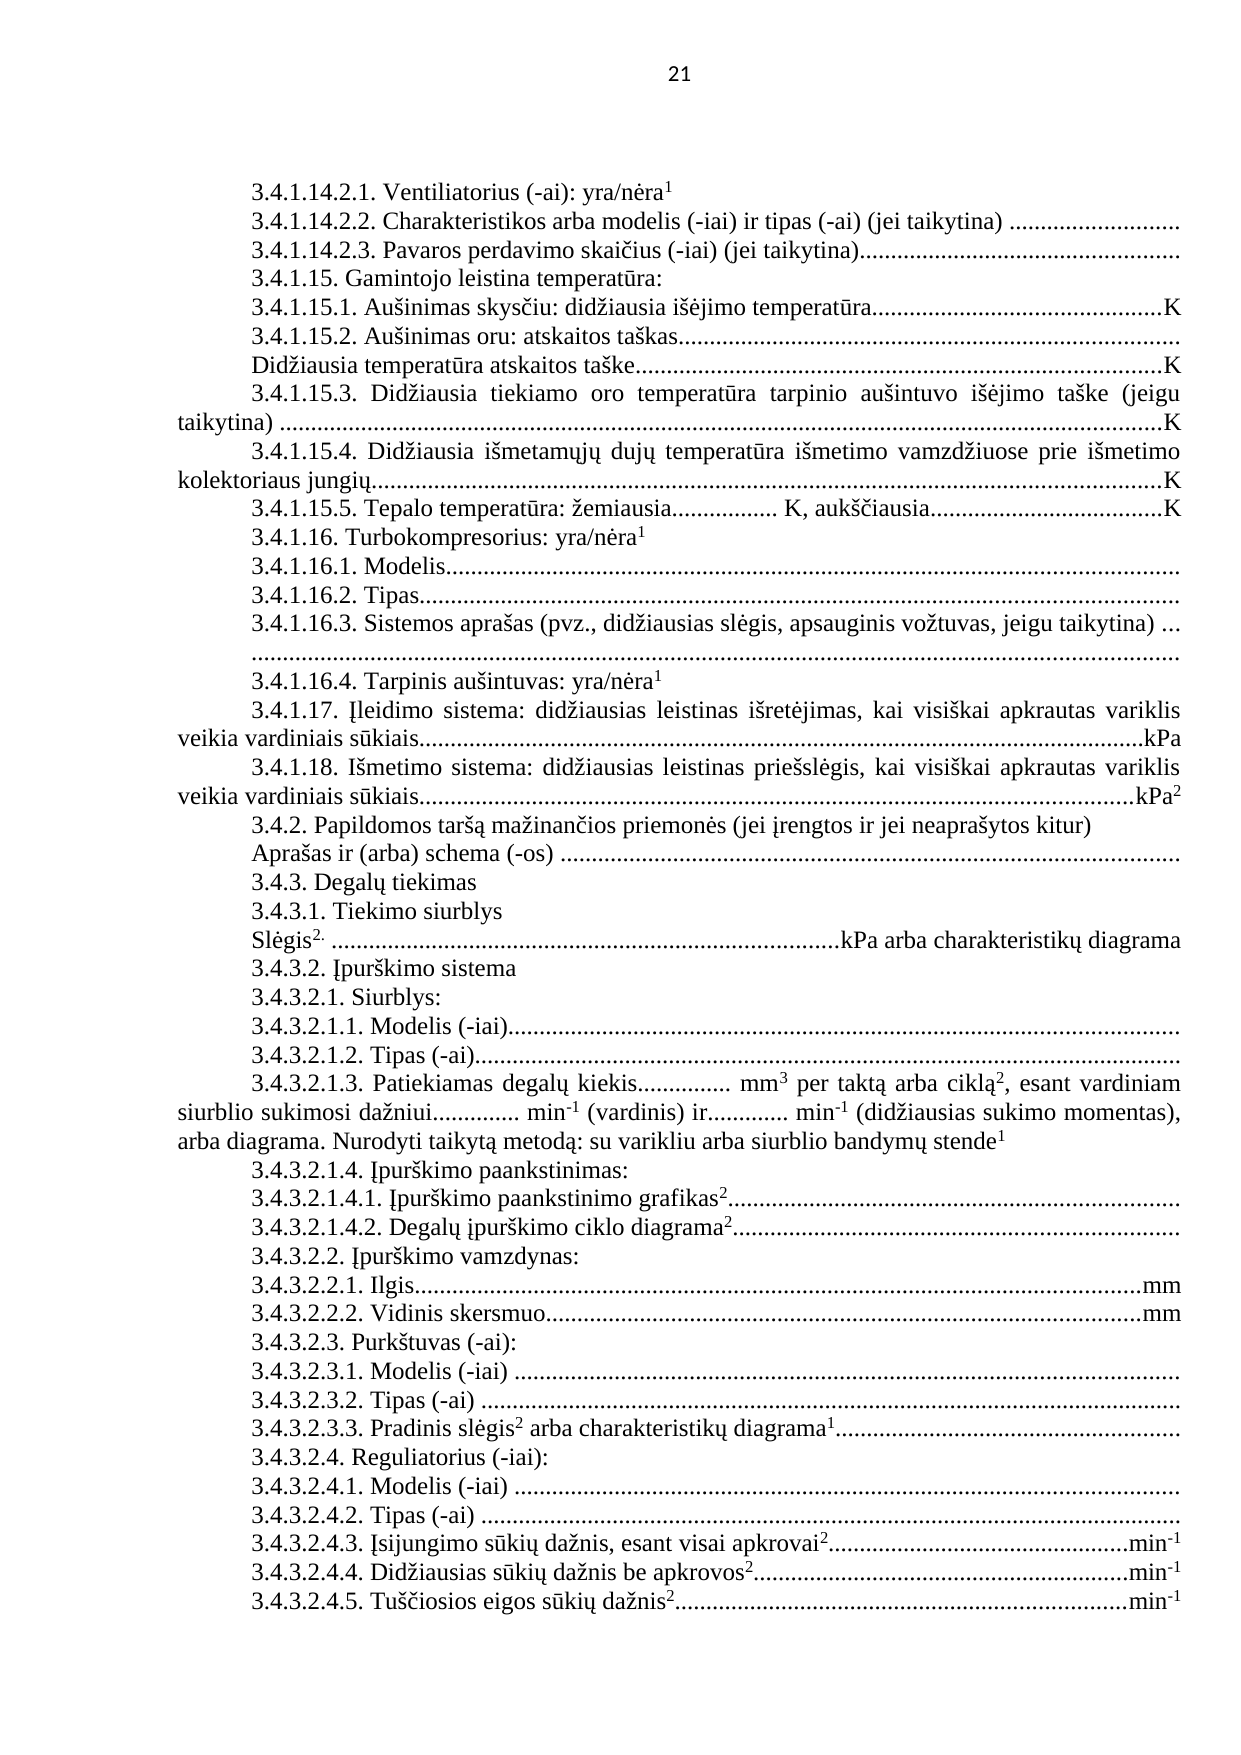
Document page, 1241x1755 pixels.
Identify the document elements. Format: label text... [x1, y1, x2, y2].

text 3.4.1.14.2.1. Ventiliatorius (-ai): yra/nėra1 [177, 177, 1181, 206]
text 3.4.1.16.3. Sistemos aprašas (pvz., didžiausias slėgis, apsauginis vožtuvas, jeigu taikytina) [177, 608, 1181, 637]
text 3.4.1.16.1. Modelis [177, 551, 1181, 580]
text 3.4.3.1. Tiekimo siurblys [177, 896, 1181, 925]
text 3.4.3.2.4.5. Tuščiosios eigos sūkių dažnis2 min-1 [177, 1586, 1181, 1615]
text 3.4.3.2.1.4.1. Įpurškimo paankstinimo grafikas2 [177, 1183, 1181, 1212]
text 3.4.3.2.4.2. Tipas (-ai) [177, 1500, 1181, 1528]
text 3.4.3.2.1.3. Patiekiamas degalų kiekis............... mm3 per taktą arba ciklą2, esant vardiniam siurblio sukimosi dažniui.............. min-1 (vardinis) ir............. min-1 (didžiausias sukimo momentas), arba diagrama. Nurodyti taikytą metodą: su varikliu arba siurblio bandymų stende1 [177, 1068, 1181, 1155]
text 3.4.1.16. Turbokompresorius: yra/nėra1 [177, 522, 1181, 551]
text 3.4.3.2.1.1. Modelis (-iai) [177, 1011, 1181, 1040]
text 3.4.3.2.4.3. Įsijungimo sūkių dažnis, esant visai apkrovai2 min-1 [177, 1528, 1181, 1557]
text 3.4.1.15.4. Didžiausia išmetamųjų dujų temperatūra išmetimo vamzdžiuose prie išmetimo kolektoriaus jungių K [177, 436, 1181, 493]
text 3.4.3.2.3.2. Tipas (-ai) [177, 1385, 1181, 1413]
text 3.4.3.2.2. Įpurškimo vamzdynas: [177, 1241, 1181, 1270]
text 3.4.1.15. Gamintojo leistina temperatūra: [177, 263, 1181, 292]
text Slėgis2. kPa arba charakteristikų diagrama [177, 925, 1181, 953]
text 3.4.3. Degalų tiekimas [177, 867, 1181, 896]
text 3.4.1.17. Įleidimo sistema: didžiausias leistinas išretėjimas, kai visiškai apkrautas variklis veikia vardiniais sūkiais kPa [177, 695, 1181, 752]
text 3.4.1.15.5. Tepalo temperatūra: žemiausia................. K, aukščiausia K [177, 493, 1181, 522]
text 3.4.3.2.4.4. Didžiausias sūkių dažnis be apkrovos2 min-1 [177, 1557, 1181, 1586]
text 3.4.3.2.1. Siurblys: [177, 982, 1181, 1011]
text 3.4.1.15.3. Didžiausia tiekiamo oro temperatūra tarpinio aušintuvo išėjimo taške (jeigu taikytina) K [177, 378, 1181, 436]
text 3.4.1.14.2.3. Pavaros perdavimo skaičius (-iai) (jei taikytina) [177, 235, 1181, 263]
text 3.4.1.18. Išmetimo sistema: didžiausias leistinas priešslėgis, kai visiškai apkrautas variklis veikia vardiniais sūkiais kPa2 [177, 752, 1181, 810]
text 3.4.1.15.2. Aušinimas oru: atskaitos taškas [177, 321, 1181, 350]
text 3.4.3.2. Įpurškimo sistema [177, 953, 1181, 982]
text 3.4.3.2.4.1. Modelis (-iai) [177, 1471, 1181, 1500]
text 3.4.3.2.3.1. Modelis (-iai) [177, 1356, 1181, 1385]
text 3.4.3.2.2.2. Vidinis skersmuo mm [177, 1298, 1181, 1327]
text 3.4.3.2.3.3. Pradinis slėgis2 arba charakteristikų diagrama1 [177, 1413, 1181, 1442]
text 3.4.3.2.3. Purkštuvas (-ai): [177, 1327, 1181, 1356]
text 3.4.1.16.4. Tarpinis aušintuvas: yra/nėra1 [177, 666, 1181, 695]
text 3.4.3.2.2.1. Ilgis mm [177, 1270, 1181, 1298]
text 3.4.3.2.1.4.2. Degalų įpurškimo ciklo diagrama2 [177, 1212, 1181, 1241]
text Didžiausia temperatūra atskaitos taške K [177, 350, 1181, 378]
text 3.4.1.15.1. Aušinimas skysčiu: didžiausia išėjimo temperatūra K [177, 292, 1181, 321]
text 3.4.2. Papildomos taršą mažinančios priemonės (jei įrengtos ir jei neaprašytos kitur) [177, 810, 1181, 838]
text 3.4.3.2.1.4. Įpurškimo paankstinimas: [177, 1155, 1181, 1183]
text 3.4.1.14.2.2. Charakteristikos arba modelis (-iai) ir tipas (-ai) (jei taikytina) [177, 206, 1181, 235]
text Aprašas ir (arba) schema (-os) [177, 838, 1181, 867]
text 3.4.1.16.2. Tipas [177, 580, 1181, 608]
text 3.4.3.2.4. Reguliatorius (-iai): [177, 1442, 1181, 1471]
text 3.4.3.2.1.2. Tipas (-ai) [177, 1040, 1181, 1068]
